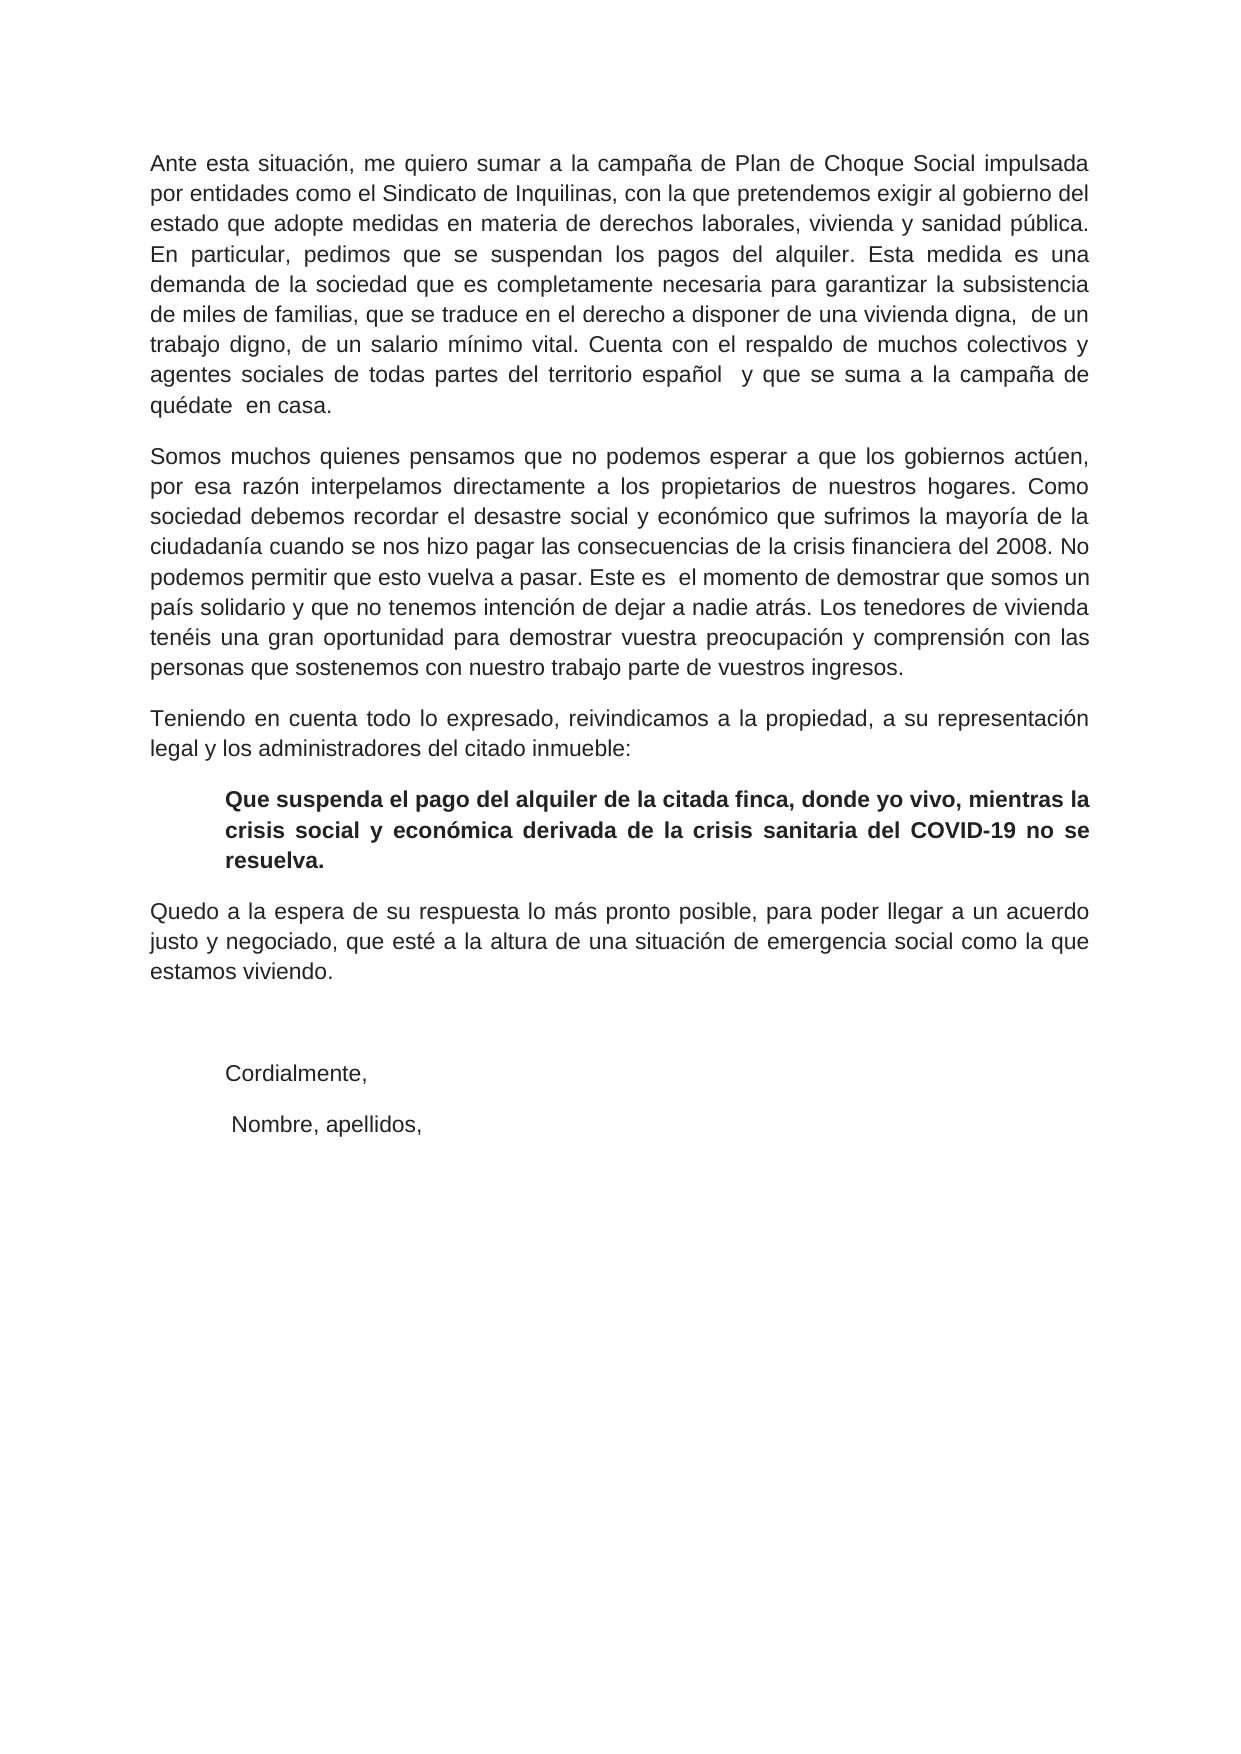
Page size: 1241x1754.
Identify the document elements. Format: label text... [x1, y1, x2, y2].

text Somos muchos quienes pensamos que no podemos esperar a que los gobiernos actúen, por esa razón interpelamos directamente a los propietarios de nuestros hogares. Como sociedad debemos recordar el desastre social y económico que sufrimos la mayoría de la ciudadanía cuando se nos hizo pagar las consecuencias de la crisis financiera del 2008. No podemos permitir que esto vuelva a pasar. Este es el momento de demostrar que somos un país solidario y que no tenemos intención de dejar a nadie atrás. Los tenedores de vivienda tenéis una gran oportunidad para demostrar vuestra preocupación y comprensión con las personas que sostenemos con nuestro trabajo parte de vuestros ingresos. [150, 443, 1090, 681]
text Nombre, apellidos, [225, 1111, 1090, 1138]
text Quedo a la espera de su respuesta lo más pronto posible, para poder llegar a un acuerdo justo y negociado, que esté a la altura de una situación de emergencia social como la que estamos viviendo. [150, 898, 1090, 985]
text Cordialmente, [225, 1060, 1090, 1087]
text Que suspenda el pago del alquiler de la citada finca, donde yo vivo, mientras la crisis social y económica derivada de la crisis sanitaria del COVID-19 no se resuelva. [225, 786, 1090, 873]
text Ante esta situación, me quiero sumar a la campaña de Plan de Choque Social impulsada por entidades como el Sindicato de Inquilinas, con la que pretendemos exigir al gobierno del estado que adopte medidas en materia de derechos laborales, vivienda y sanidad pública. En particular, pedimos que se suspendan los pagos del alquiler. Esta medida es una demanda de la sociedad que es completamente necesaria para garantizar la subsistencia de miles de familias, que se traduce en el derecho a disponer de una vivienda digna, de un trabajo digno, de un salario mínimo vital. Cuenta con el respaldo de muchos colectivos y agentes sociales de todas partes del territorio español y que se suma a la campaña de quédate en casa. [150, 150, 1090, 418]
text Teniendo en cuenta todo lo expresado, reivindicamos a la propiedad, a su representación legal y los administradores del citado inmueble: [150, 705, 1090, 762]
